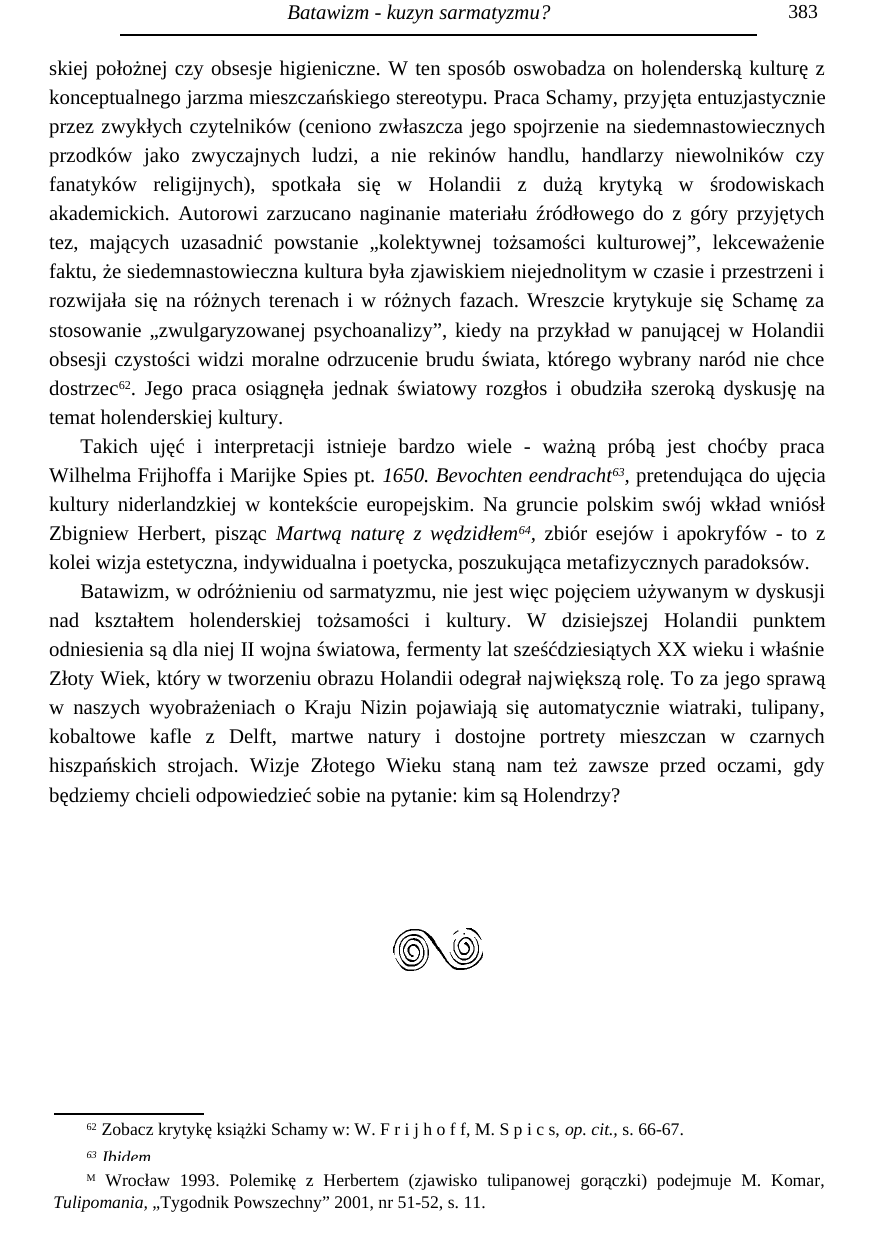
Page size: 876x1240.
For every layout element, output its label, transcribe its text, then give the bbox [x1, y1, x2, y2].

text M Wrocław 1993. Polemikę z Herbertem (zjawisko tulipanowej gorączki) podejmuje M. Komar, Tulipomania, „Tygodnik Powszechny” 2001, nr 51-52, s. 11. [53, 1169, 826, 1213]
text Batawizm - kuzyn sarmatyzmu? [287, 0, 588, 24]
text Batawizm, w odróżnieniu od sarmatyzmu, nie jest więc pojęciem używanym w dyskusji nad kształtem holenderskiej tożsamości i kultury. W dzisiejszej Holan­dii punktem odniesienia są dla niej II wojna światowa, fermenty lat sześćdziesiątych XX wieku i właśnie Złoty Wiek, który w tworzeniu obrazu Holandii odegrał naj­większą rolę. To za jego sprawą w naszych wyobrażeniach o Kraju Nizin pojawiają się automatycznie wiatraki, tulipany, kobaltowe kafle z Delft, martwe natury i dostojne portrety mieszczan w czarnych hiszpańskich strojach. Wizje Złotego Wieku staną nam też zawsze przed oczami, gdy będziemy chcieli odpowiedzieć sobie na pytanie: kim są Holendrzy? [49, 579, 826, 807]
picture [393, 928, 483, 971]
text Takich ujęć i interpretacji istnieje bardzo wiele - ważną próbą jest choćby praca Wilhelma Frijhoffa i Marijke Spies pt. 1650. Bevochten eendracht63, pretendująca do ujęcia kultury niderlandzkiej w kontekście europejskim. Na gruncie polskim swój wkład wniósł Zbigniew Herbert, pisząc Martwą naturę z wędzidłem64, zbiór esejów i apokryfów - to z kolei wizja estetyczna, indywidualna i poetycka, poszukująca me­tafizycznych paradoksów. [49, 434, 826, 574]
text 62 Zobacz krytykę książki Schamy w: W. F r i j h o f f, M. S p i c s, op. cit., s. 66-67. [53, 1118, 826, 1139]
text 383 [788, 0, 822, 23]
text 63 Ibidem. [53, 1147, 826, 1161]
text skiej położnej czy obsesje higieniczne. W ten sposób oswobadza on holenderską kulturę z konceptualnego jarzma mieszczańskiego stereotypu. Praca Schamy, przy­jęta entuzjastycznie przez zwykłych czytelników (ceniono zwłaszcza jego spojrzenie na siedemnastowiecznych przodków jako zwyczajnych ludzi, a nie rekinów handlu, handlarzy niewolników czy fanatyków religijnych), spotkała się w Holandii z dużą krytyką w środowiskach akademickich. Autorowi zarzucano naginanie materiału źródłowego do z góry przyjętych tez, mających uzasadnić powstanie „kolektywnej tożsamości kulturowej”, lekceważenie faktu, że siedemnastowieczna kultura była zjawiskiem niejednolitym w czasie i przestrzeni i rozwijała się na różnych terenach i w różnych fazach. Wreszcie krytykuje się Schamę za stosowanie „zwulgaryzowanej psychoanalizy”, kiedy na przykład w panującej w Holandii obsesji czystości widzi moralne odrzucenie brudu świata, którego wybrany naród nie chce dostrzec62. Jego praca osiągnęła jednak światowy rozgłos i obudziła szeroką dyskusję na temat holen­derskiej kultury. [49, 56, 826, 429]
